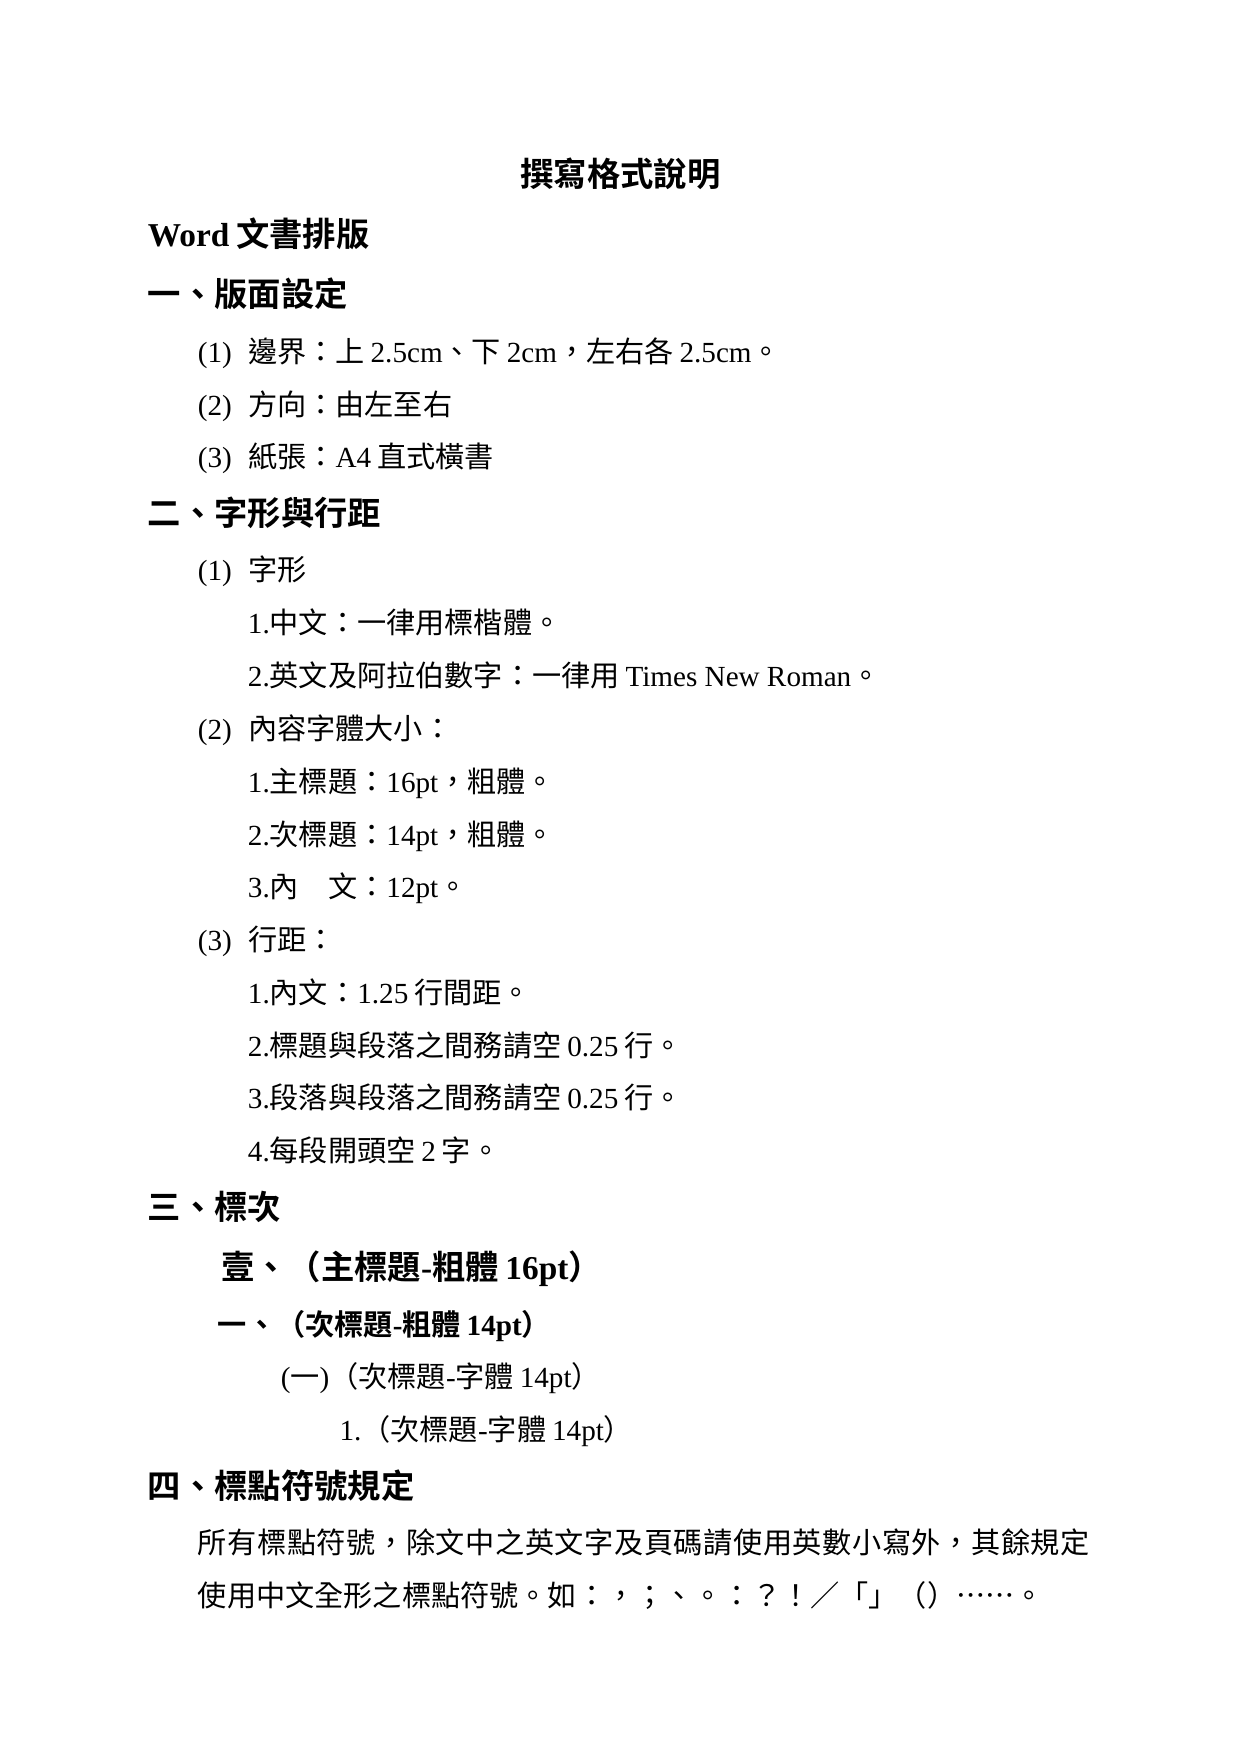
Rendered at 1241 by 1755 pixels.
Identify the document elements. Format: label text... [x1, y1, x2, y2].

list 紙張：A4直式橫書 [198, 434, 1093, 476]
text 二、字形與行距 [148, 487, 1064, 535]
text 1.內文：1.25行間距。 [248, 969, 1093, 1012]
text 1.（次標題-字體14pt） [149, 1407, 1064, 1449]
list 行距： [198, 917, 1093, 959]
text 三、標次 [148, 1181, 1064, 1229]
text 2.次標題：14pt，粗體。 [248, 811, 1093, 853]
list 字形 [198, 547, 1093, 589]
list 內容字體大小： [198, 705, 1093, 748]
text 所有標點符號，除文中之英文字及頁碼請使用英數小寫外，其餘規定使用中文全形之標點符號。如：，；、。：？！／「」（）……。 [198, 1520, 1093, 1615]
text 3.內 文：12pt。 [248, 864, 1093, 906]
text 1.主標題：16pt，粗體。 [248, 758, 1093, 801]
text 2.標題與段落之間務請空0.25行。 [248, 1022, 1093, 1064]
text 一、版面設定 [148, 268, 1064, 316]
text 壹、（主標題-粗體16pt） [149, 1241, 1064, 1289]
text 2.英文及阿拉伯數字：一律用Times New Roman。 [248, 653, 1093, 695]
text (一)（次標題-字體14pt） [149, 1354, 1064, 1396]
text 4.每段開頭空2字。 [248, 1128, 1093, 1170]
text 撰寫格式說明 [148, 148, 1093, 196]
text Word文書排版 [148, 208, 1064, 256]
text 四、標點符號規定 [148, 1459, 1064, 1508]
text 一、（次標題-粗體14pt） [149, 1301, 1064, 1343]
list 方向：由左至右 [198, 381, 1093, 423]
text 3.段落與段落之間務請空0.25行。 [248, 1075, 1093, 1117]
list 邊界：上2.5cm、下2cm，左右各2.5cm。 [198, 328, 1093, 371]
text 1.中文：一律用標楷體。 [248, 600, 1093, 642]
